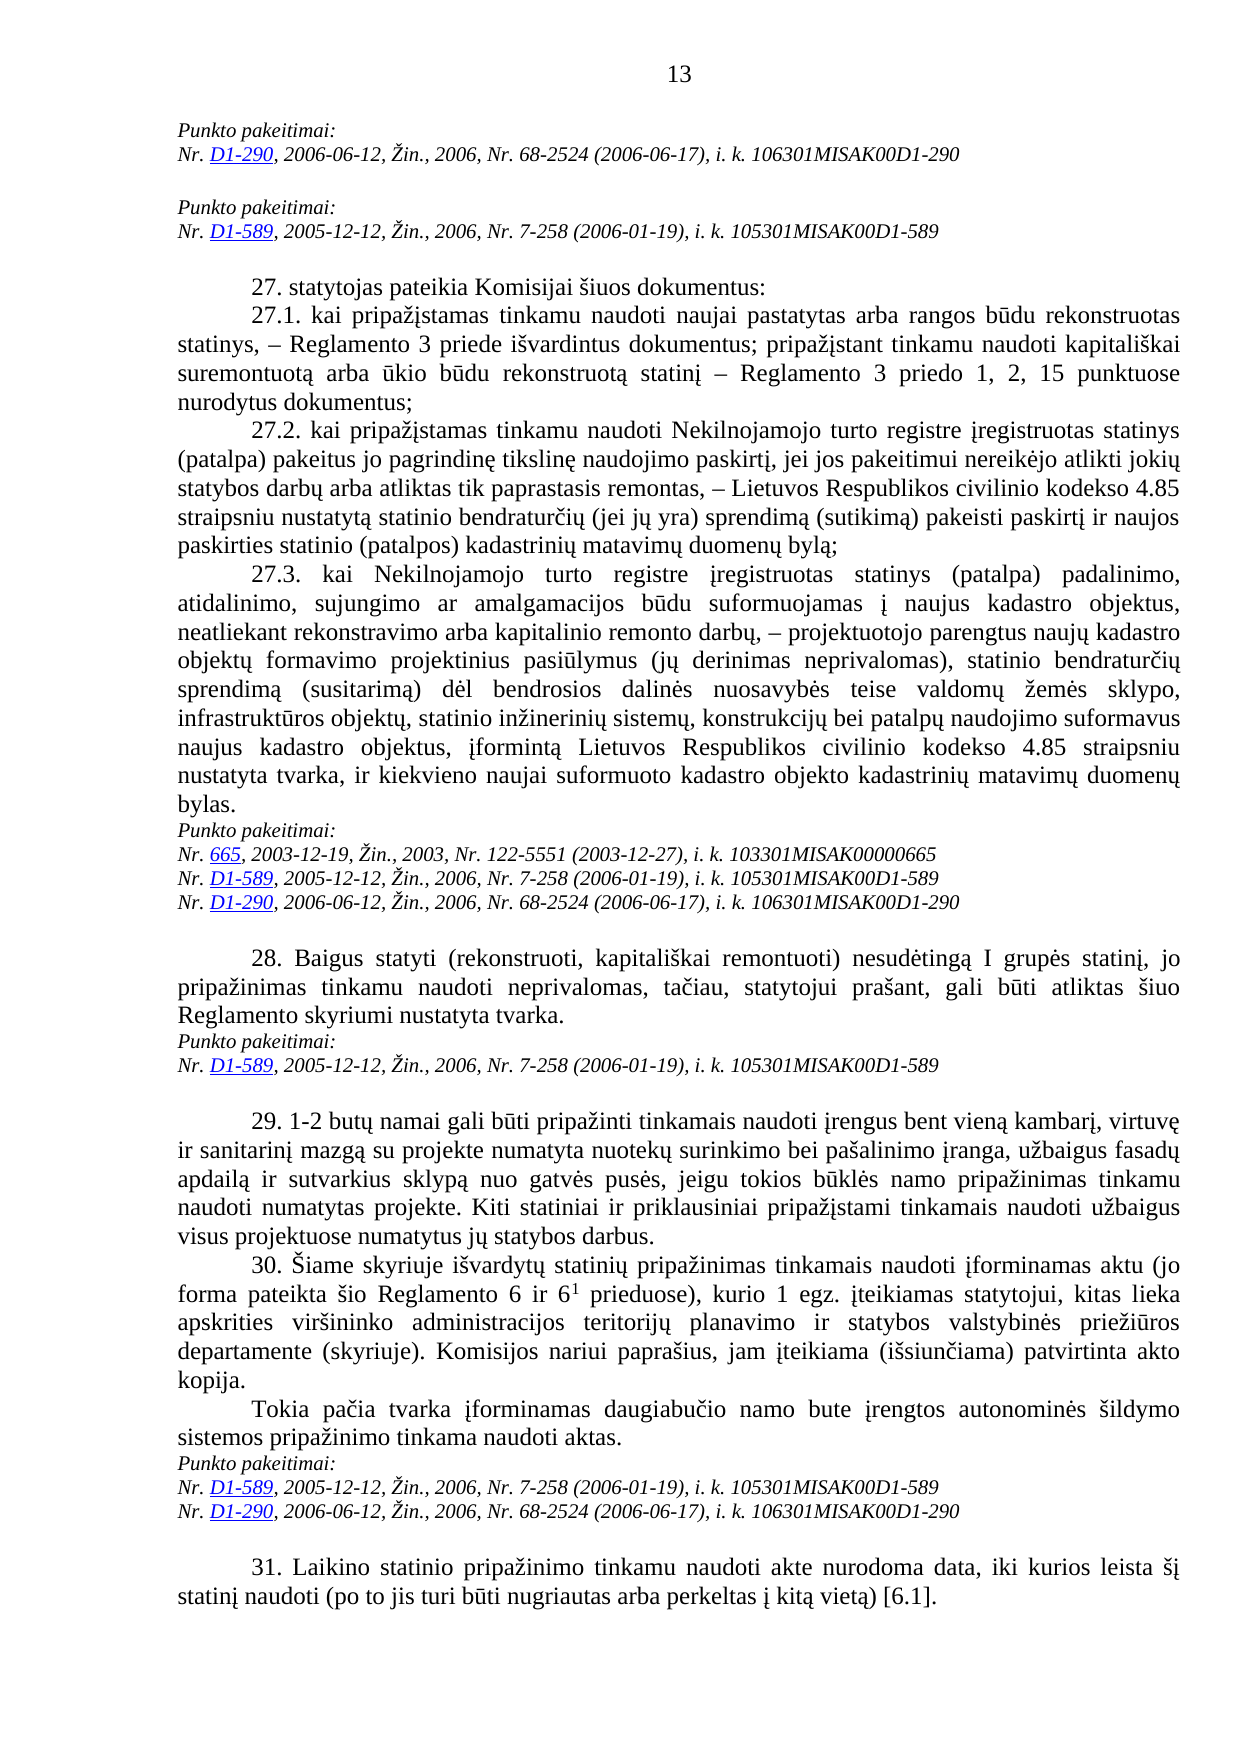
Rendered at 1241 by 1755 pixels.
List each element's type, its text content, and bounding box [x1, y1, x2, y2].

text 28. Baigus statyti (rekonstruoti, kapitališkai remontuoti) nesudėtingą I grupės statinį, jo pripažinimas tinkamu naudoti neprivalomas, tačiau, statytojui prašant, gali būti atliktas šiuo Reglamento skyriumi nustatyta tvarka. [177, 943, 1181, 1029]
text 30. Šiame skyriuje išvardytų statinių pripažinimas tinkamais naudoti įforminamas aktu (jo forma pateikta šio Reglamento 6 ir 61 prieduose), kurio 1 egz. įteikiamas statytojui, kitas lieka apskrities viršininko administracijos teritorijų planavimo ir statybos valstybinės priežiūros departamente (skyriuje). Komisijos nariui paprašius, jam įteikiama (išsiunčiama) patvirtinta akto kopija. [177, 1250, 1181, 1394]
text 31. Laikino statinio pripažinimo tinkamu naudoti akte nurodoma data, iki kurios leista šį statinį naudoti (po to jis turi būti nugriautas arba perkeltas į kitą vietą) [6.1]. [177, 1552, 1181, 1610]
text Nr. D1-290, 2006-06-12, Žin., 2006, Nr. 68-2524 (2006-06-17), i. k. 106301MISAK00D1-290 [177, 890, 1181, 914]
text Nr. D1-589, 2005-12-12, Žin., 2006, Nr. 7-258 (2006-01-19), i. k. 105301MISAK00D1-589 [177, 866, 1181, 890]
text Punkto pakeitimai: [177, 818, 1181, 842]
text 27.2. kai pripažįstamas tinkamu naudoti Nekilnojamojo turto registre įregistruotas statinys (patalpa) pakeitus jo pagrindinę tikslinę naudojimo paskirtį, jei jos pakeitimui nereikėjo atlikti jokių statybos darbų arba atliktas tik paprastasis remontas, – Lietuvos Respublikos civilinio kodekso 4.85 straipsniu nustatytą statinio bendraturčių (jei jų yra) sprendimą (sutikimą) pakeisti paskirtį ir naujos paskirties statinio (patalpos) kadastrinių matavimų duomenų bylą; [177, 416, 1181, 559]
text Nr. D1-589, 2005-12-12, Žin., 2006, Nr. 7-258 (2006-01-19), i. k. 105301MISAK00D1-589 [177, 1053, 1181, 1077]
text Nr. D1-589, 2005-12-12, Žin., 2006, Nr. 7-258 (2006-01-19), i. k. 105301MISAK00D1-589 [177, 1475, 1181, 1499]
text Nr. D1-290, 2006-06-12, Žin., 2006, Nr. 68-2524 (2006-06-17), i. k. 106301MISAK00D1-290 [177, 1499, 1181, 1523]
text 29. 1-2 butų namai gali būti pripažinti tinkamais naudoti įrengus bent vieną kambarį, virtuvę ir sanitarinį mazgą su projekte numatyta nuotekų surinkimo bei pašalinimo įranga, užbaigus fasadų apdailą ir sutvarkius sklypą nuo gatvės pusės, jeigu tokios būklės namo pripažinimas tinkamu naudoti numatytas projekte. Kiti statiniai ir priklausiniai pripažįstami tinkamais naudoti užbaigus visus projektuose numatytus jų statybos darbus. [177, 1106, 1181, 1250]
text Punkto pakeitimai: [177, 1451, 1181, 1475]
text 27. statytojas pateikia Komisijai šiuos dokumentus: [177, 272, 1181, 301]
text Nr. D1-290, 2006-06-12, Žin., 2006, Nr. 68-2524 (2006-06-17), i. k. 106301MISAK00D1-290 [177, 142, 1181, 166]
text Tokia pačia tvarka įforminamas daugiabučio namo bute įrengtos autonominės šildymo sistemos pripažinimo tinkama naudoti aktas. [177, 1394, 1181, 1451]
text Nr. D1-589, 2005-12-12, Žin., 2006, Nr. 7-258 (2006-01-19), i. k. 105301MISAK00D1-589 [177, 219, 1181, 243]
text Punkto pakeitimai: [177, 1029, 1181, 1053]
text Punkto pakeitimai: [177, 195, 1181, 219]
text 27.3. kai Nekilnojamojo turto registre įregistruotas statinys (patalpa) padalinimo, atidalinimo, sujungimo ar amalgamacijos būdu suformuojamas į naujus kadastro objektus, neatliekant rekonstravimo arba kapitalinio remonto darbų, – projektuotojo parengtus naujų kadastro objektų formavimo projektinius pasiūlymus (jų derinimas neprivalomas), statinio bendraturčių sprendimą (susitarimą) dėl bendrosios dalinės nuosavybės teise valdomų žemės sklypo, infrastruktūros objektų, statinio inžinerinių sistemų, konstrukcijų bei patalpų naudojimo suformavus naujus kadastro objektus, įformintą Lietuvos Respublikos civilinio kodekso 4.85 straipsniu nustatyta tvarka, ir kiekvieno naujai suformuoto kadastro objekto kadastrinių matavimų duomenų bylas. [177, 559, 1181, 818]
text Punkto pakeitimai: [177, 118, 1181, 142]
text 27.1. kai pripažįstamas tinkamu naudoti naujai pastatytas arba rangos būdu rekonstruotas statinys, – Reglamento 3 priede išvardintus dokumentus; pripažįstant tinkamu naudoti kapitališkai suremontuotą arba ūkio būdu rekonstruotą statinį – Reglamento 3 priedo 1, 2, 15 punktuose nurodytus dokumentus; [177, 301, 1181, 416]
text Nr. 665, 2003-12-19, Žin., 2003, Nr. 122-5551 (2003-12-27), i. k. 103301MISAK00000665 [177, 842, 1181, 866]
